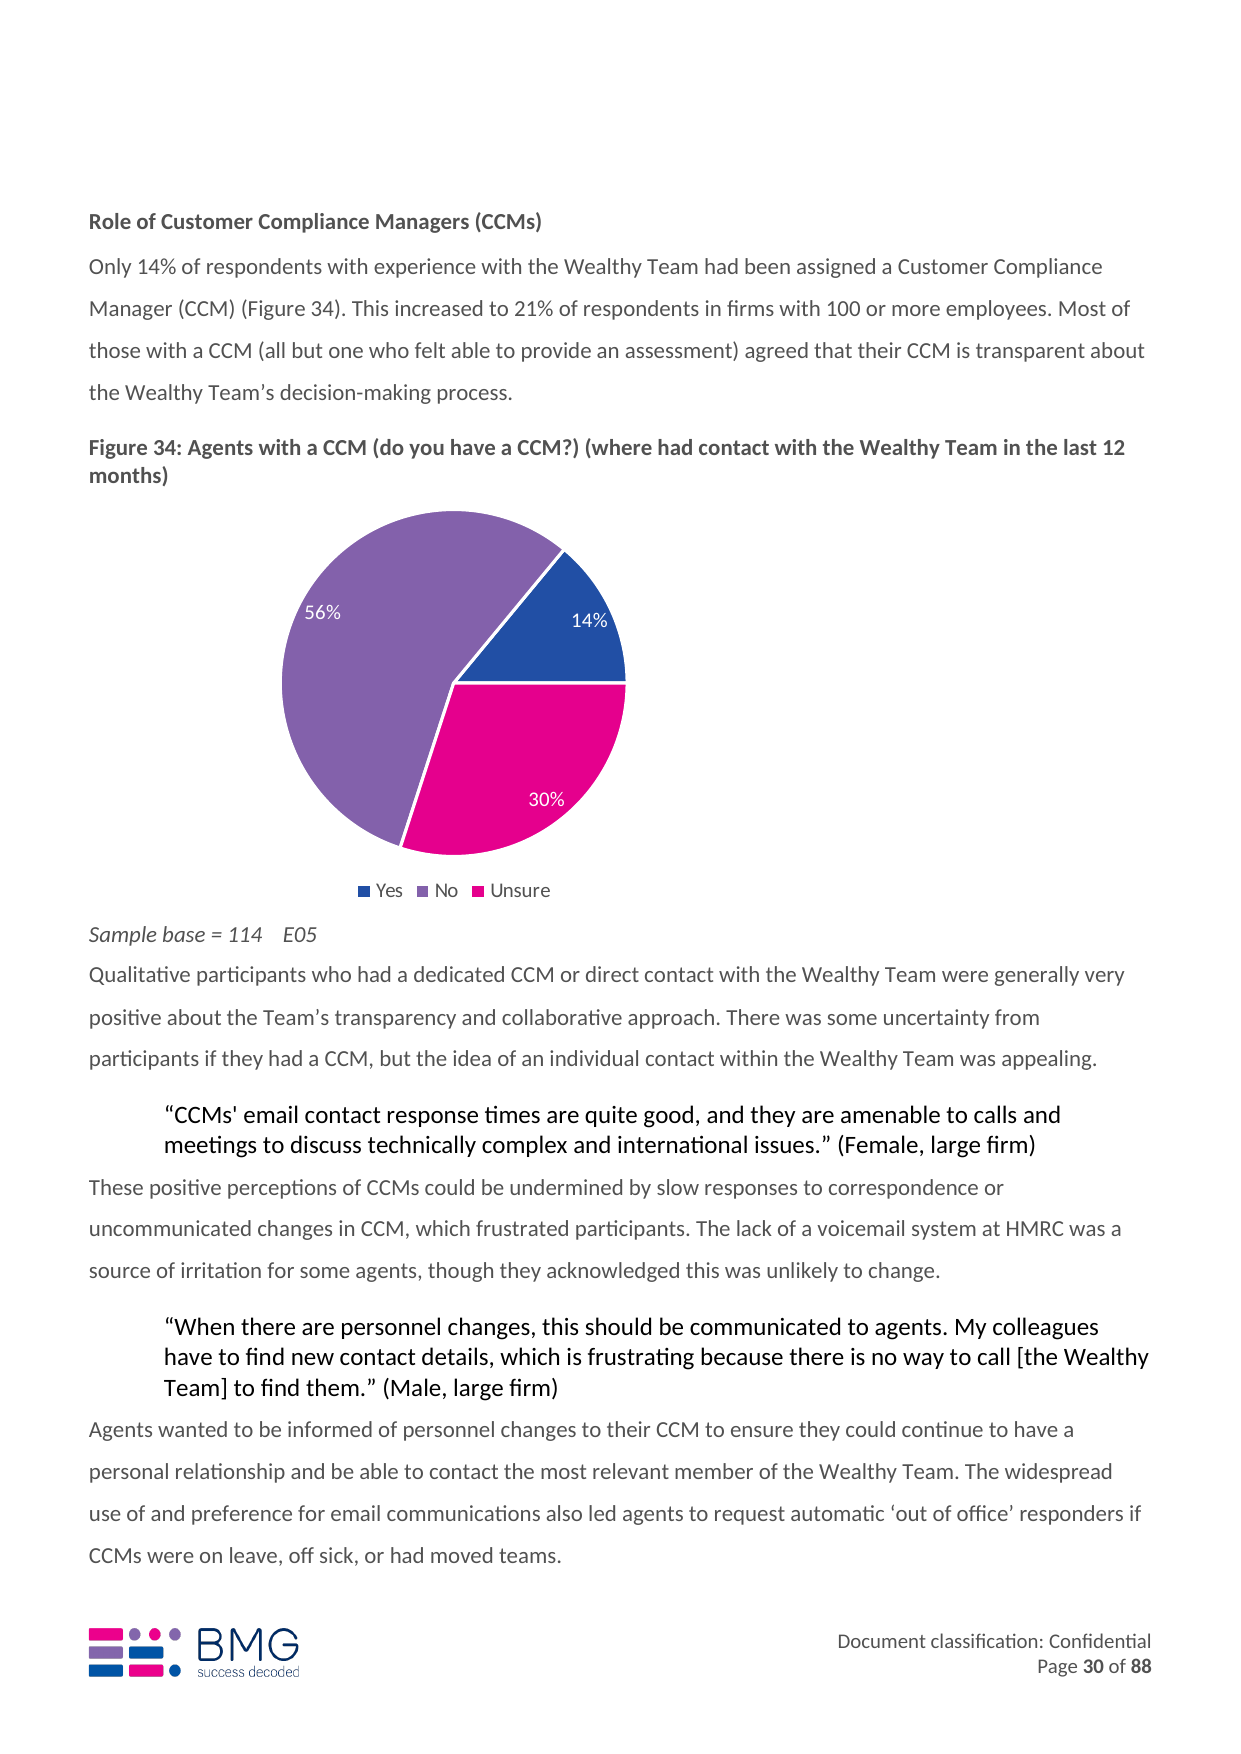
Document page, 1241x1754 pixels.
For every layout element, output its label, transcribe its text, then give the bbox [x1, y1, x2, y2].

text Only 14% of respondents with experience with the Wealthy Team had been assigned a Customer Compliance Manager (CCM) (Figure 34). This increased to 21% of respondents in firms with 100 or more employees. Most of those with a CCM (all but one who felt able to provide an assessment) agreed that their CCM is transparent about the Wealthy Team’s decision-making process. [89, 252, 1152, 406]
text “CCMs' email contact response times are quite good, and they are amenable to calls and meetings to discuss technically complex and international issues.” (Female, large firm) [164, 1099, 1152, 1160]
text Qualitative participants who had a dedicated CCM or direct contact with the Wealthy Team were generally very positive about the Team’s transparency and collaborative approach. There was some uncertainty from participants if they had a CCM, but the idea of an individual contact within the Wealthy Team was appealing. [89, 961, 1152, 1073]
text “When there are personnel changes, this should be communicated to agents. My colleagues have to find new contact details, which is frustrating because there is no way to call [the Wealthy Team] to find them.” (Male, large firm) [164, 1311, 1152, 1403]
text Figure 34: Agents with a CCM (do you have a CCM?) (where had contact with the Wealthy Team in the last 12 months) [89, 433, 1152, 489]
text These positive perceptions of CCMs could be undermined by slow responses to correspondence or uncommunicated changes in CCM, which frustrated participants. The lack of a voicemail system at HMRC was a source of irritation for some agents, though they acknowledged this was unlikely to change. [89, 1173, 1152, 1284]
text Sample base = 114 E05 [89, 920, 1152, 948]
text Agents wanted to be informed of personnel changes to their CCM to ensure they could continue to have a personal relationship and be able to contact the most relevant member of the Wealthy Team. The widespread use of and preference for email communications also led agents to request automatic ‘out of office’ responders if CCMs were on leave, off sick, or had moved teams. [89, 1415, 1152, 1569]
text Role of Customer Compliance Managers (CCMs) [89, 207, 1152, 235]
